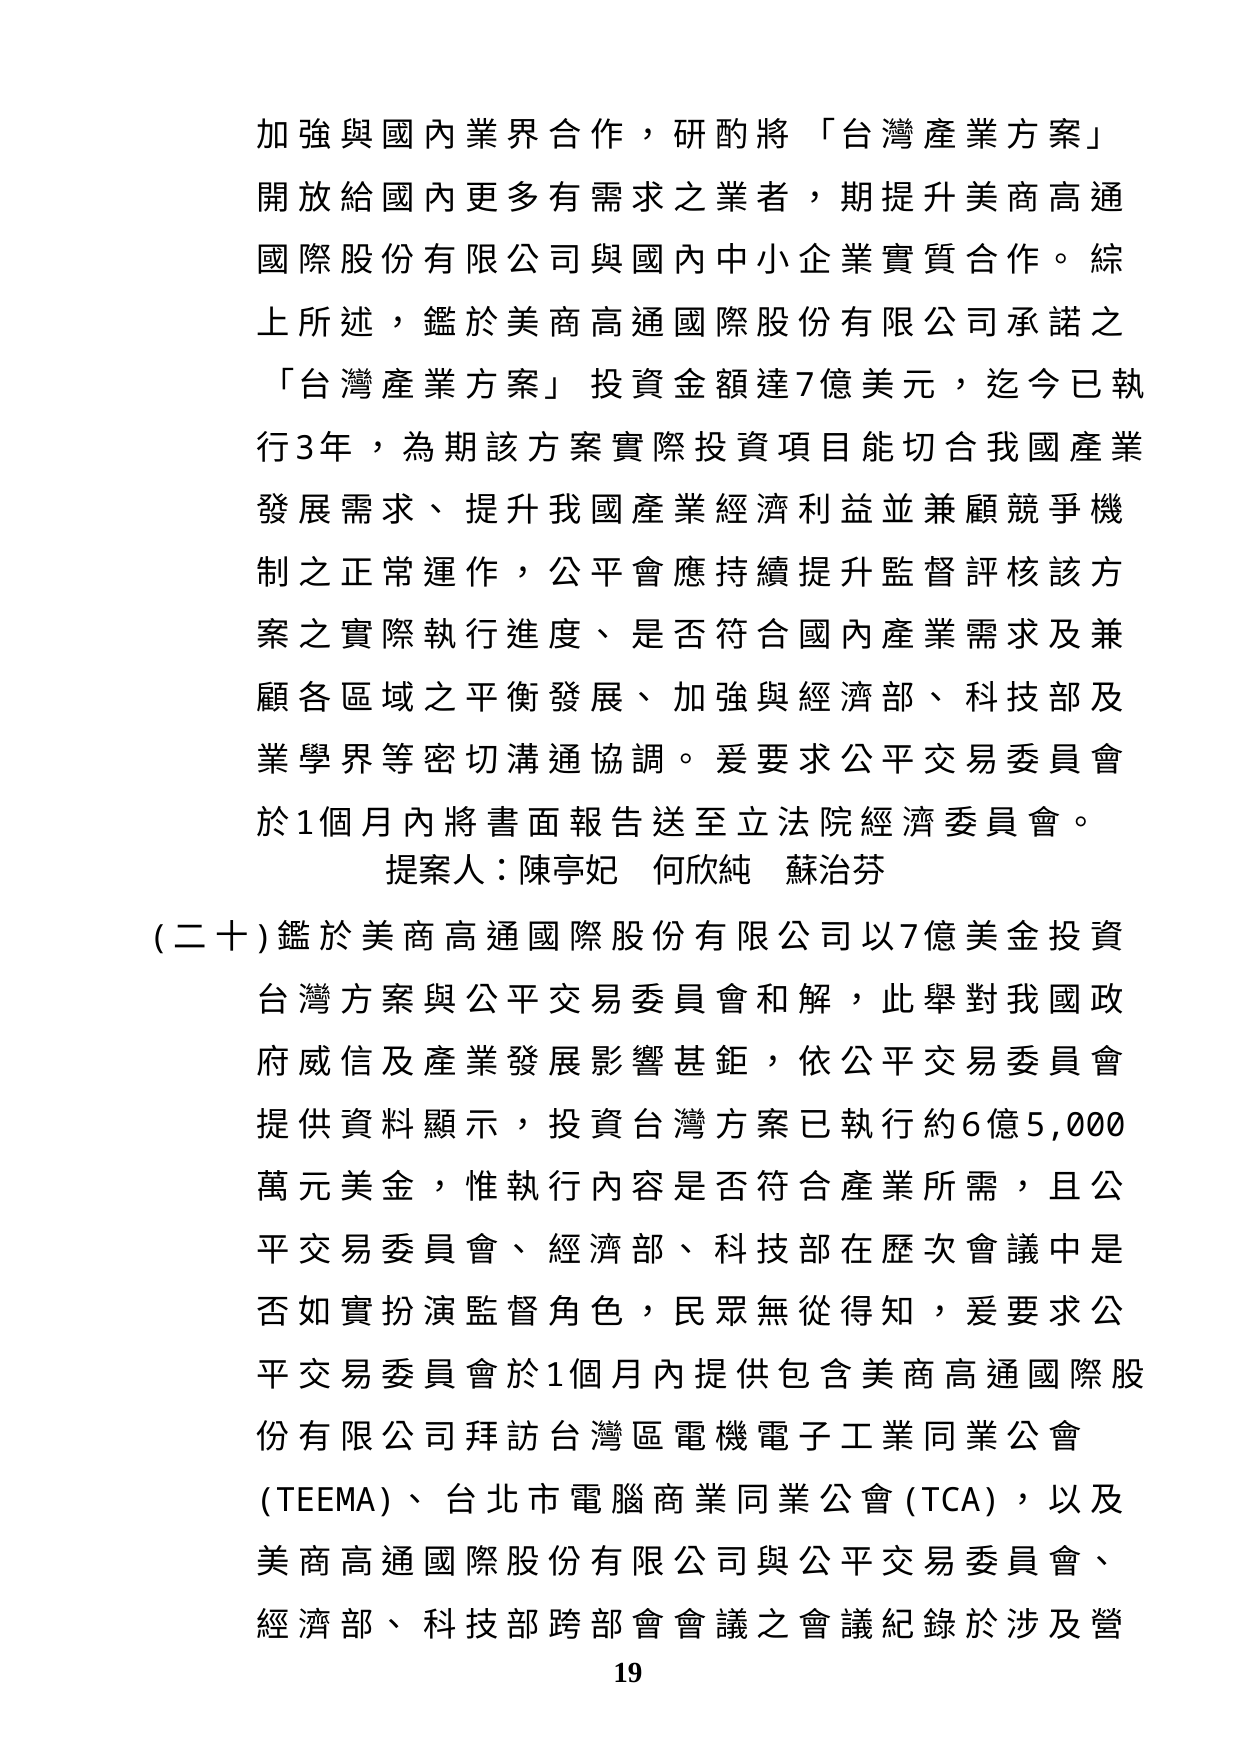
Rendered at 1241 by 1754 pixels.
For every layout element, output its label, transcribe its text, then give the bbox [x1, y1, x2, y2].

text (二十)鑑於美商高通國際股份有限公司以7億美金投資台灣方案與公平交易委員會和解，此舉對我國政府威信及產業發展影響甚鉅，依公平交易委員會提供資料顯示，投資台灣方案已執行約6億5,000萬元美金，惟執行內容是否符合產業所需，且公平交易委員會、經濟部、科技部在歷次會議中是否如實扮演監督角色，民眾無從得知，爰要求公平交易委員會於1個月內提供包含美商高通國際股份有限公司拜訪台灣區電機電子工業同業公會(TEEMA)、台北市電腦商業同業公會(TCA)，以及美商高通國際股份有限公司與公平交易委員會、經濟部、科技部跨部會會議之會議紀錄於涉及營 [141, 893, 1148, 1643]
text 加強與國內業界合作，研酌將「台灣產業方案」開放給國內更多有需求之業者，期提升美商高通國際股份有限公司與國內中小企業實質合作。綜上所述，鑑於美商高通國際股份有限公司承諾之「台灣產業方案」投資金額達7億美元，迄今已執行3年，為期該方案實際投資項目能切合我國產業發展需求、提升我國產業經濟利益並兼顧競爭機制之正常運作，公平會應持續提升監督評核該方案之實際執行進度、是否符合國內產業需求及兼顧各區域之平衡發展、加強與經濟部、科技部及業學界等密切溝通協調。爰要求公平交易委員會於1個月內將書面報告送至立法院經濟委員會。 [141, 91, 1148, 841]
text 提案人：陳亭妃 何欣純 蘇治芬 [176, 841, 1140, 893]
